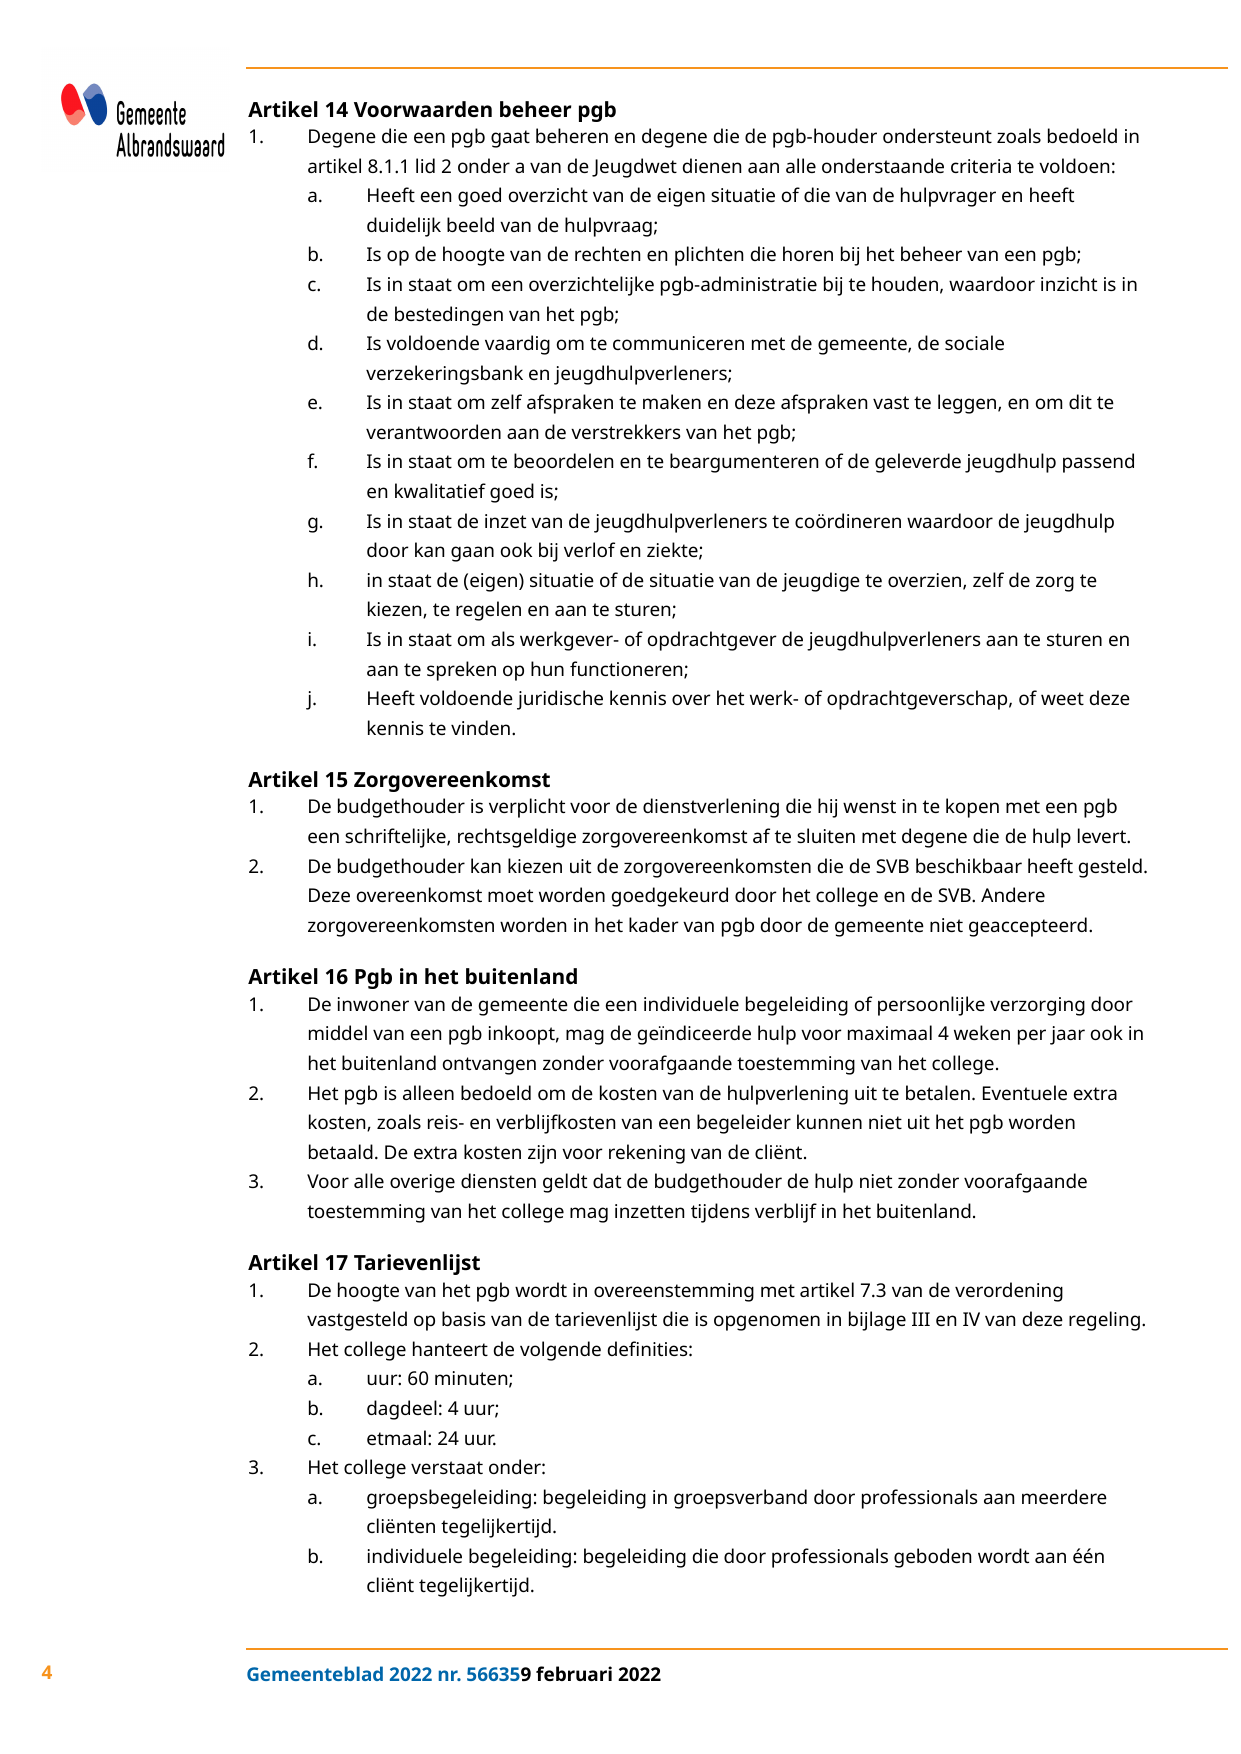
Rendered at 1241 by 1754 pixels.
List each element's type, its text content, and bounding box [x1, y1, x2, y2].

list Is voldoende vaardig om te communiceren met de gemeente, de sociale verzekeringsbank en jeugdhulpverleners; [307, 330, 1152, 386]
text Artikel 14 Voorwaarden beheer pgb [248, 95, 1152, 123]
list uur: 60 minuten; [307, 1366, 1152, 1391]
list Voor alle overige diensten geldt dat de budgethouder de hulp niet zonder voorafgaande toestemming van het college mag inzetten tijdens verblijf in het buitenland. [248, 1168, 1152, 1224]
text Artikel 16 Pgb in het buitenland [248, 962, 1152, 991]
list in staat de (eigen) situatie of de situatie van de jeugdige te overzien, zelf de zorg te kiezen, te regelen en aan te sturen; [307, 567, 1152, 622]
text Artikel 17 Tarievenlijst [248, 1248, 1152, 1277]
list De hoogte van het pgb wordt in overeenstemming met artikel 7.3 van de verordening vastgesteld op basis van de tarievenlijst die is opgenomen in bijlage III en IV van deze regeling. [248, 1277, 1152, 1332]
list Is in staat om een overzichtelijke pgb-administratie bij te houden, waardoor inzicht is in de bestedingen van het pgb; [307, 271, 1152, 326]
list Degene die een pgb gaat beheren en degene die de pgb-houder ondersteunt zoals bedoeld in artikel 8.1.1 lid 2 onder a van de Jeugdwet dienen aan alle onderstaande criteria te voldoen: [248, 123, 1152, 178]
list Het college hanteert de volgende definities: [248, 1336, 1152, 1362]
list Is in staat om als werkgever- of opdrachtgever de jeugdhulpverleners aan te sturen en aan te spreken op hun functioneren; [307, 626, 1152, 681]
text Artikel 15 Zorgovereenkomst [248, 765, 1152, 794]
list Is in staat om te beoordelen en te beargumenteren of de geleverde jeugdhulp passend en kwalitatief goed is; [307, 449, 1152, 504]
list De inwoner van de gemeente die een individuele begeleiding of persoonlijke verzorging door middel van een pgb inkoopt, mag de geïndiceerde hulp voor maximaal 4 weken per jaar ook in het buitenland ontvangen zonder voorafgaande toestemming van het college. [248, 991, 1152, 1076]
list individuele begeleiding: begeleiding die door professionals geboden wordt aan één cliënt tegelijkertijd. [307, 1543, 1152, 1598]
list De budgethouder is verplicht voor de dienstverlening die hij wenst in te kopen met een pgb een schriftelijke, rechtsgeldige zorgovereenkomst af te sluiten met degene die de hulp levert. [248, 794, 1152, 849]
list dagdeel: 4 uur; [307, 1395, 1152, 1421]
list Is op de hoogte van de rechten en plichten die horen bij het beheer van een pgb; [307, 242, 1152, 267]
list Is in staat de inzet van de jeugdhulpverleners te coördineren waardoor de jeugdhulp door kan gaan ook bij verlof en ziekte; [307, 508, 1152, 563]
list Heeft voldoende juridische kennis over het werk- of opdrachtgeverschap, of weet deze kennis te vinden. [307, 685, 1152, 741]
list groepsbegeleiding: begeleiding in groepsverband door professionals aan meerdere cliënten tegelijkertijd. [307, 1484, 1152, 1539]
list Is in staat om zelf afspraken te maken en deze afspraken vast te leggen, en om dit te verantwoorden aan de verstrekkers van het pgb; [307, 389, 1152, 445]
picture [41, 47, 231, 172]
list Heeft een goed overzicht van de eigen situatie of die van de hulpvrager en heeft duidelijk beeld van de hulpvraag; [307, 182, 1152, 238]
list De budgethouder kan kiezen uit de zorgovereenkomsten die de SVB beschikbaar heeft gesteld. Deze overeenkomst moet worden goedgekeurd door het college en de SVB. Andere zorgovereenkomsten worden in het kader van pgb door de gemeente niet geaccepteerd. [248, 853, 1152, 938]
list etmaal: 24 uur. [307, 1425, 1152, 1451]
list Het college verstaat onder: [248, 1454, 1152, 1480]
list Het pgb is alleen bedoeld om de kosten van de hulpverlening uit te betalen. Eventuele extra kosten, zoals reis- en verblijfkosten van een begeleider kunnen niet uit het pgb worden betaald. De extra kosten zijn voor rekening van de cliënt. [248, 1080, 1152, 1164]
